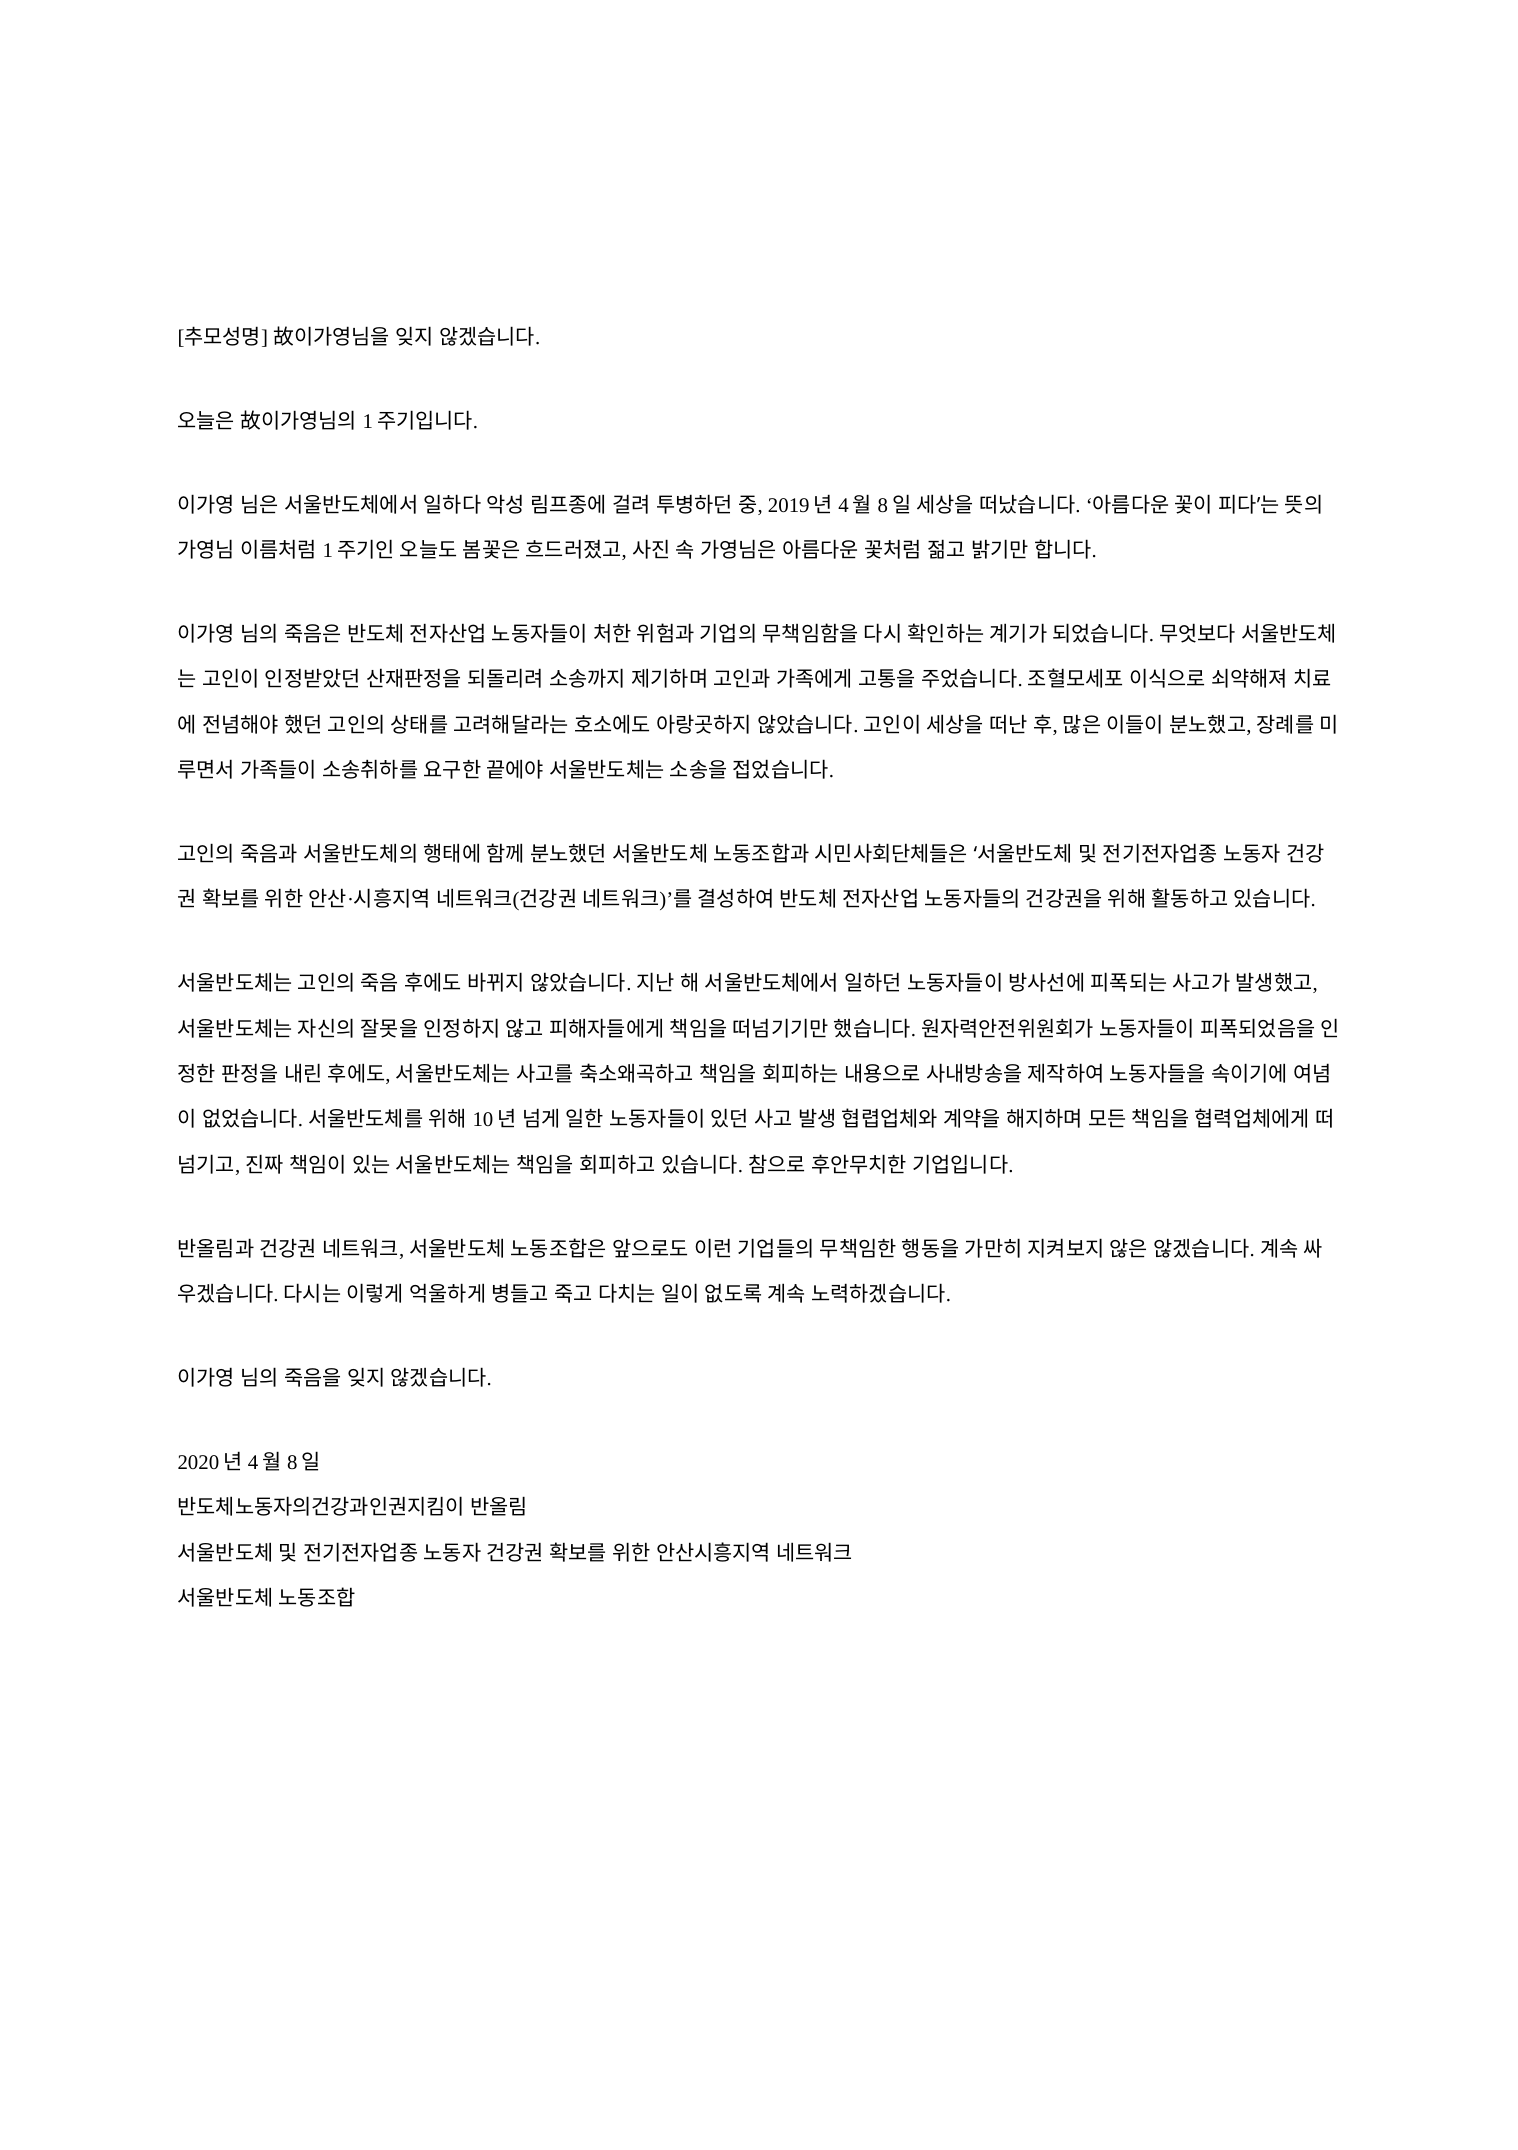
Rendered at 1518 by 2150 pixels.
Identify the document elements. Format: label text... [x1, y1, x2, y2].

text 반도체노동자의건강과인권지킴이 반올림 [177, 1492, 1341, 1521]
text 이가영 님은 서울반도체에서 일하다 악성 림프종에 걸려 투병하던 중, 2019년 4월 8일 세상을 떠났습니다. ‘아름다운 꽃이 피다’는 뜻의 가영님 이름처럼 1주기인 오늘도 봄꽃은 흐드러졌고, 사진 속 가영님은 아름다운 꽃처럼 젊고 밝기만 합니다. [177, 490, 1341, 563]
text 오늘은 故이가영님의 1주기입니다. [177, 406, 1341, 434]
text [추모성명] 故이가영님을 잊지 않겠습니다. [177, 322, 1341, 350]
text 서울반도체 및 전기전자업종 노동자 건강권 확보를 위한 안산시흥지역 네트워크 [177, 1538, 1341, 1566]
text 이가영 님의 죽음은 반도체 전자산업 노동자들이 처한 위험과 기업의 무책임함을 다시 확인하는 계기가 되었습니다. 무엇보다 서울반도체는 고인이 인정받았던 산재판정을 되돌리려 소송까지 제기하며 고인과 가족에게 고통을 주었습니다. 조혈모세포 이식으로 쇠약해져 치료에 전념해야 했던 고인의 상태를 고려해달라는 호소에도 아랑곳하지 않았습니다. 고인이 세상을 떠난 후, 많은 이들이 분노했고, 장례를 미루면서 가족들이 소송취하를 요구한 끝에야 서울반도체는 소송을 접었습니다. [177, 619, 1341, 784]
text 서울반도체는 고인의 죽음 후에도 바뀌지 않았습니다. 지난 해 서울반도체에서 일하던 노동자들이 방사선에 피폭되는 사고가 발생했고, 서울반도체는 자신의 잘못을 인정하지 않고 피해자들에게 책임을 떠넘기기만 했습니다. 원자력안전위원회가 노동자들이 피폭되었음을 인정한 판정을 내린 후에도, 서울반도체는 사고를 축소왜곡하고 책임을 회피하는 내용으로 사내방송을 제작하여 노동자들을 속이기에 여념이 없었습니다. 서울반도체를 위해 10년 넘게 일한 노동자들이 있던 사고 발생 협렵업체와 계약을 해지하며 모든 책임을 협력업체에게 떠넘기고, 진짜 책임이 있는 서울반도체는 책임을 회피하고 있습니다. 참으로 후안무치한 기업입니다. [177, 968, 1341, 1178]
text 2020년 4월 8일 [177, 1447, 1341, 1475]
text 고인의 죽음과 서울반도체의 행태에 함께 분노했던 서울반도체 노동조합과 시민사회단체들은 ‘서울반도체 및 전기전자업종 노동자 건강권 확보를 위한 안산·시흥지역 네트워크(건강권 네트워크)’를 결성하여 반도체 전자산업 노동자들의 건강권을 위해 활동하고 있습니다. [177, 839, 1341, 913]
text 반올림과 건강권 네트워크, 서울반도체 노동조합은 앞으로도 이런 기업들의 무책임한 행동을 가만히 지켜보지 않은 않겠습니다. 계속 싸우겠습니다. 다시는 이렇게 억울하게 병들고 죽고 다치는 일이 없도록 계속 노력하겠습니다. [177, 1234, 1341, 1308]
text 이가영 님의 죽음을 잊지 않겠습니다. [177, 1363, 1341, 1392]
text 서울반도체 노동조합 [177, 1583, 1341, 1612]
